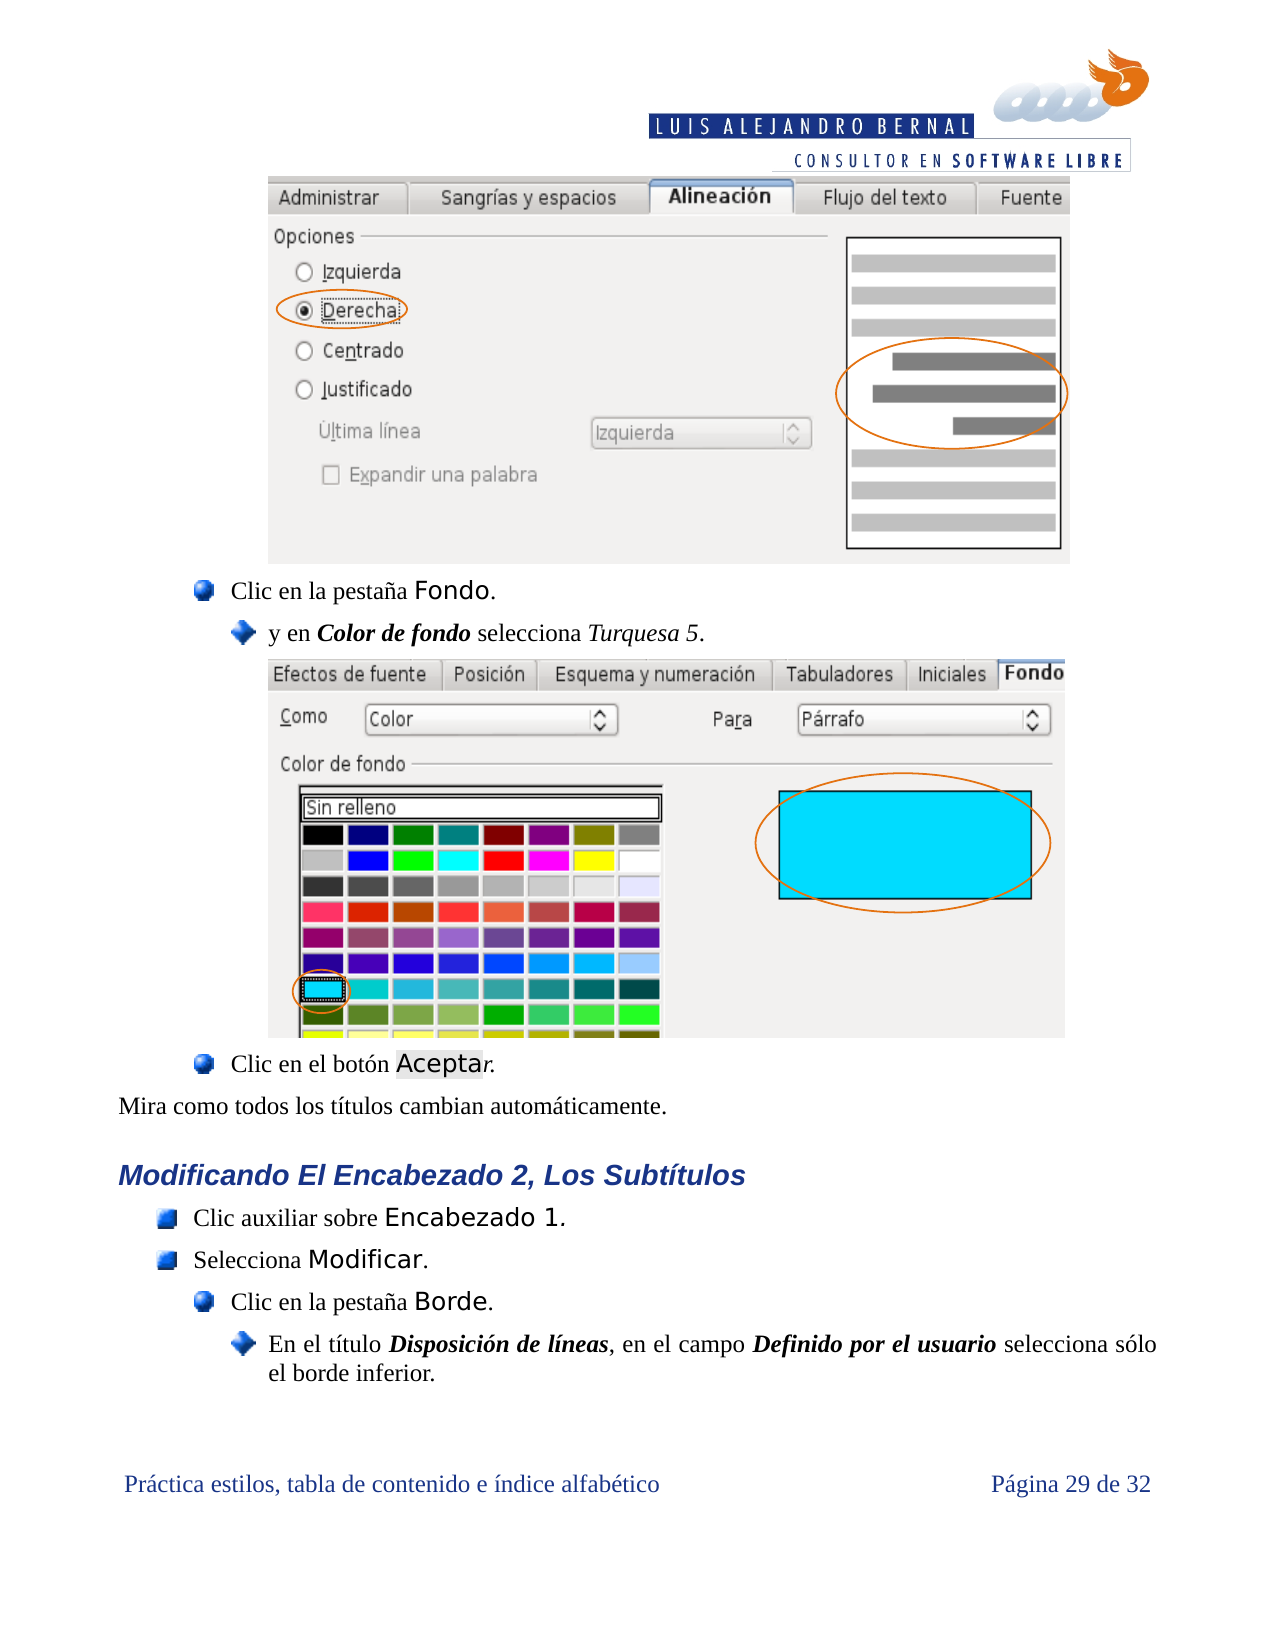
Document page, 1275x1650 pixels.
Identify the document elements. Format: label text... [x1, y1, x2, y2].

picture [194, 1054, 214, 1074]
list Clic auxiliar sobre Encabezado 1. [156, 1203, 1157, 1233]
picture [156, 1250, 177, 1270]
picture [156, 1208, 177, 1229]
picture [194, 1291, 214, 1312]
list Selecciona Modificar. [156, 1245, 1157, 1274]
picture [194, 580, 214, 601]
text Mira como todos los títulos cambian automáticamente. [118, 1091, 1157, 1120]
list Clic en el botón Aceptar. [193, 1049, 1157, 1079]
list Clic en la pestaña Fondo. [193, 576, 1157, 606]
picture [268, 176, 1070, 564]
picture [231, 620, 256, 645]
list Clic en la pestaña Borde. [193, 1287, 1157, 1316]
subtitle Modificando el Encabezado 2, los subtítulos [118, 1157, 1157, 1191]
picture [648, 45, 1151, 174]
list En el título Disposición de líneas, en el campo Definido por el usuario selecciona sólo el borde inferior. [231, 1329, 1157, 1386]
picture [231, 1331, 256, 1356]
picture [268, 659, 1065, 1038]
list y en Color de fondo selecciona Turquesa 5. [231, 618, 1157, 647]
